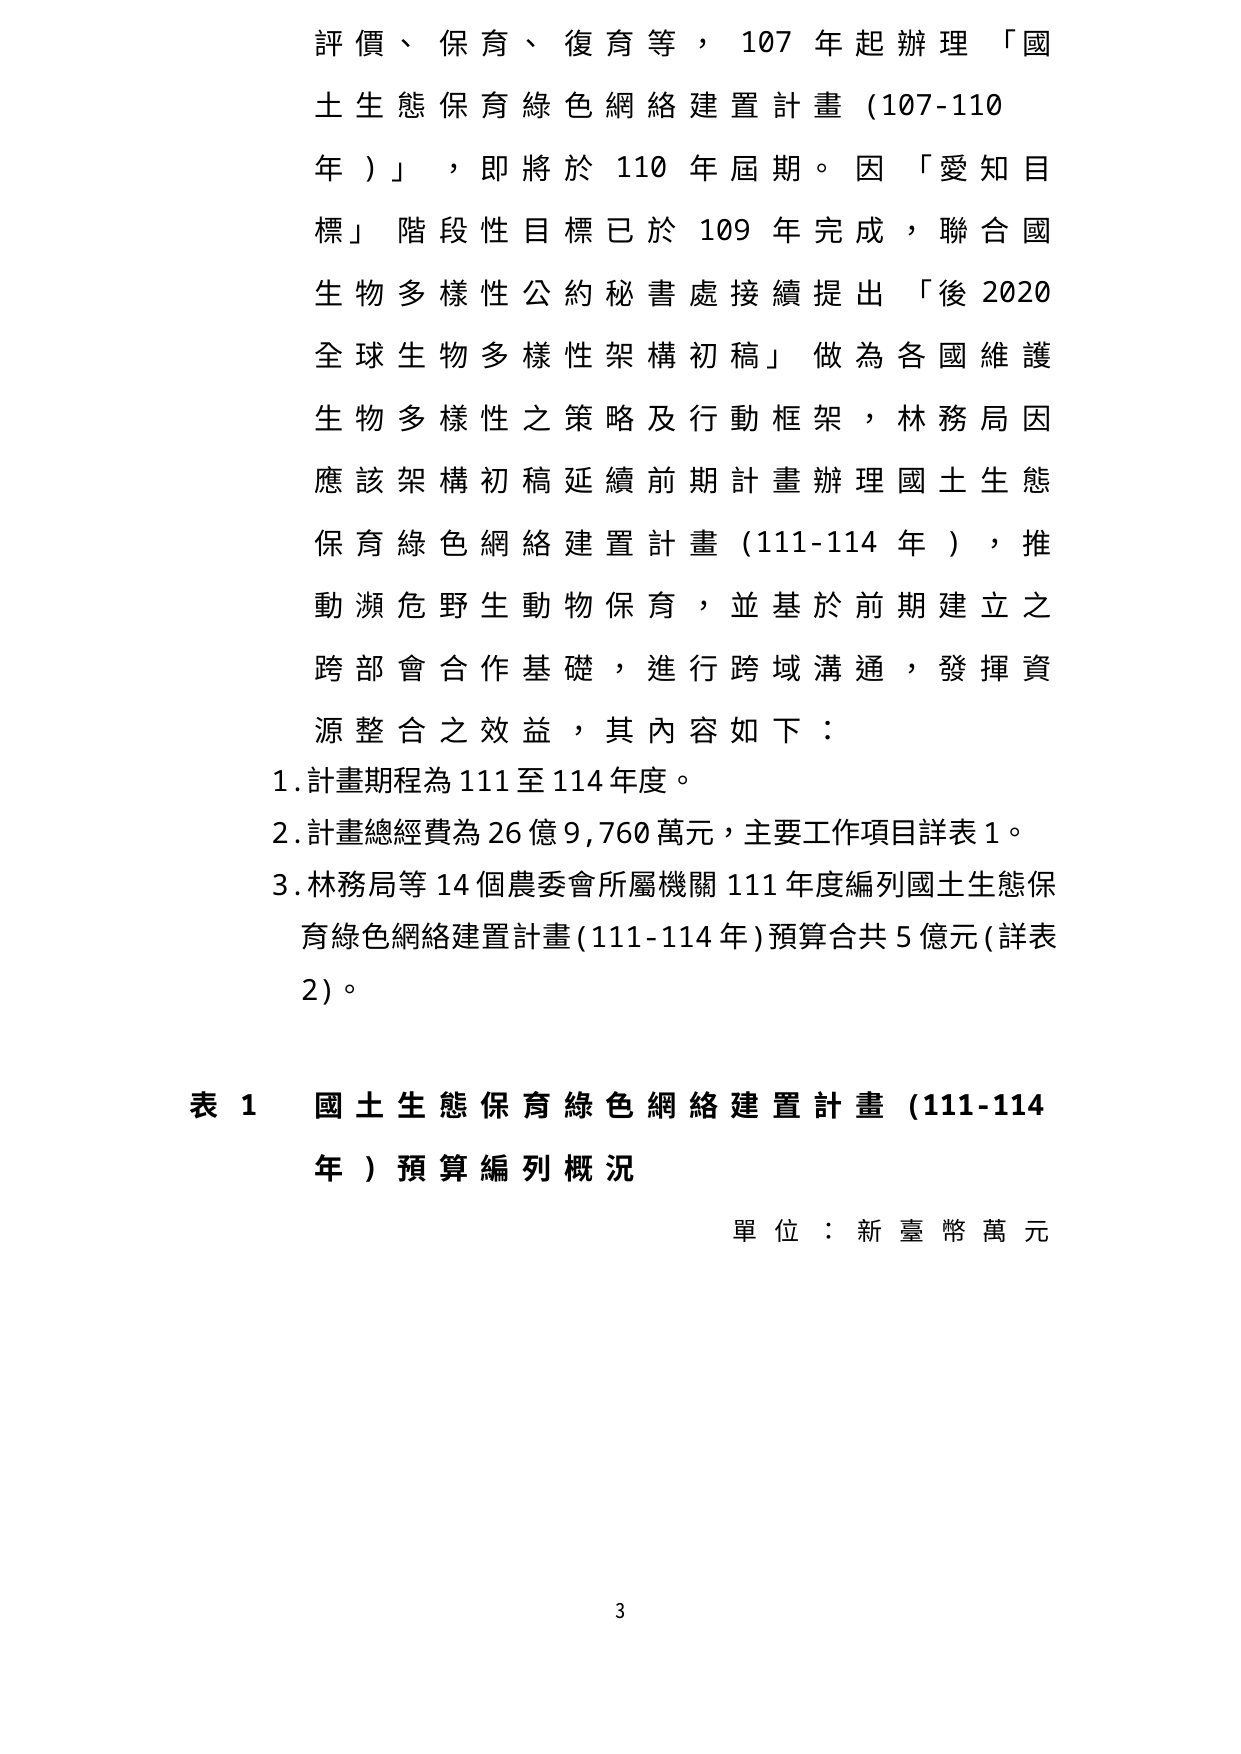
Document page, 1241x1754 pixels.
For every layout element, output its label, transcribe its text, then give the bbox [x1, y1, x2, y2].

text 評價、保育、復育等，107年起辦理「國土生態保育綠色網絡建置計畫(107-110年)」，即將於110年屆期。因「愛知目標」階段性目標已於109年完成，聯合國生物多樣性公約秘書處接續提出「後2020全球生物多樣性架構初稿」做為各國維護生物多樣性之策略及行動框架，林務局因應該架構初稿延續前期計畫辦理國土生態保育綠色網絡建置計畫(111-114年)，推動瀕危野生動物保育，並基於前期建立之跨部會合作基礎，進行跨域溝通，發揮資源整合之效益，其內容如下： [271, 0, 1058, 750]
text 表1 國土生態保育綠色網絡建置計畫(111-114年)預算編列概況 [183, 1062, 1058, 1187]
text 2.計畫總經費為26億9,760萬元，主要工作項目詳表1。 [271, 802, 1058, 854]
text 1.計畫期程為111至114年度。 [271, 750, 1058, 802]
text 3.林務局等14個農委會所屬機關111年度編列國土生態保育綠色網絡建置計畫(111-114年)預算合共5億元(詳表2)。 [271, 854, 1058, 1010]
text 單位：新臺幣萬元 [183, 1187, 1058, 1250]
